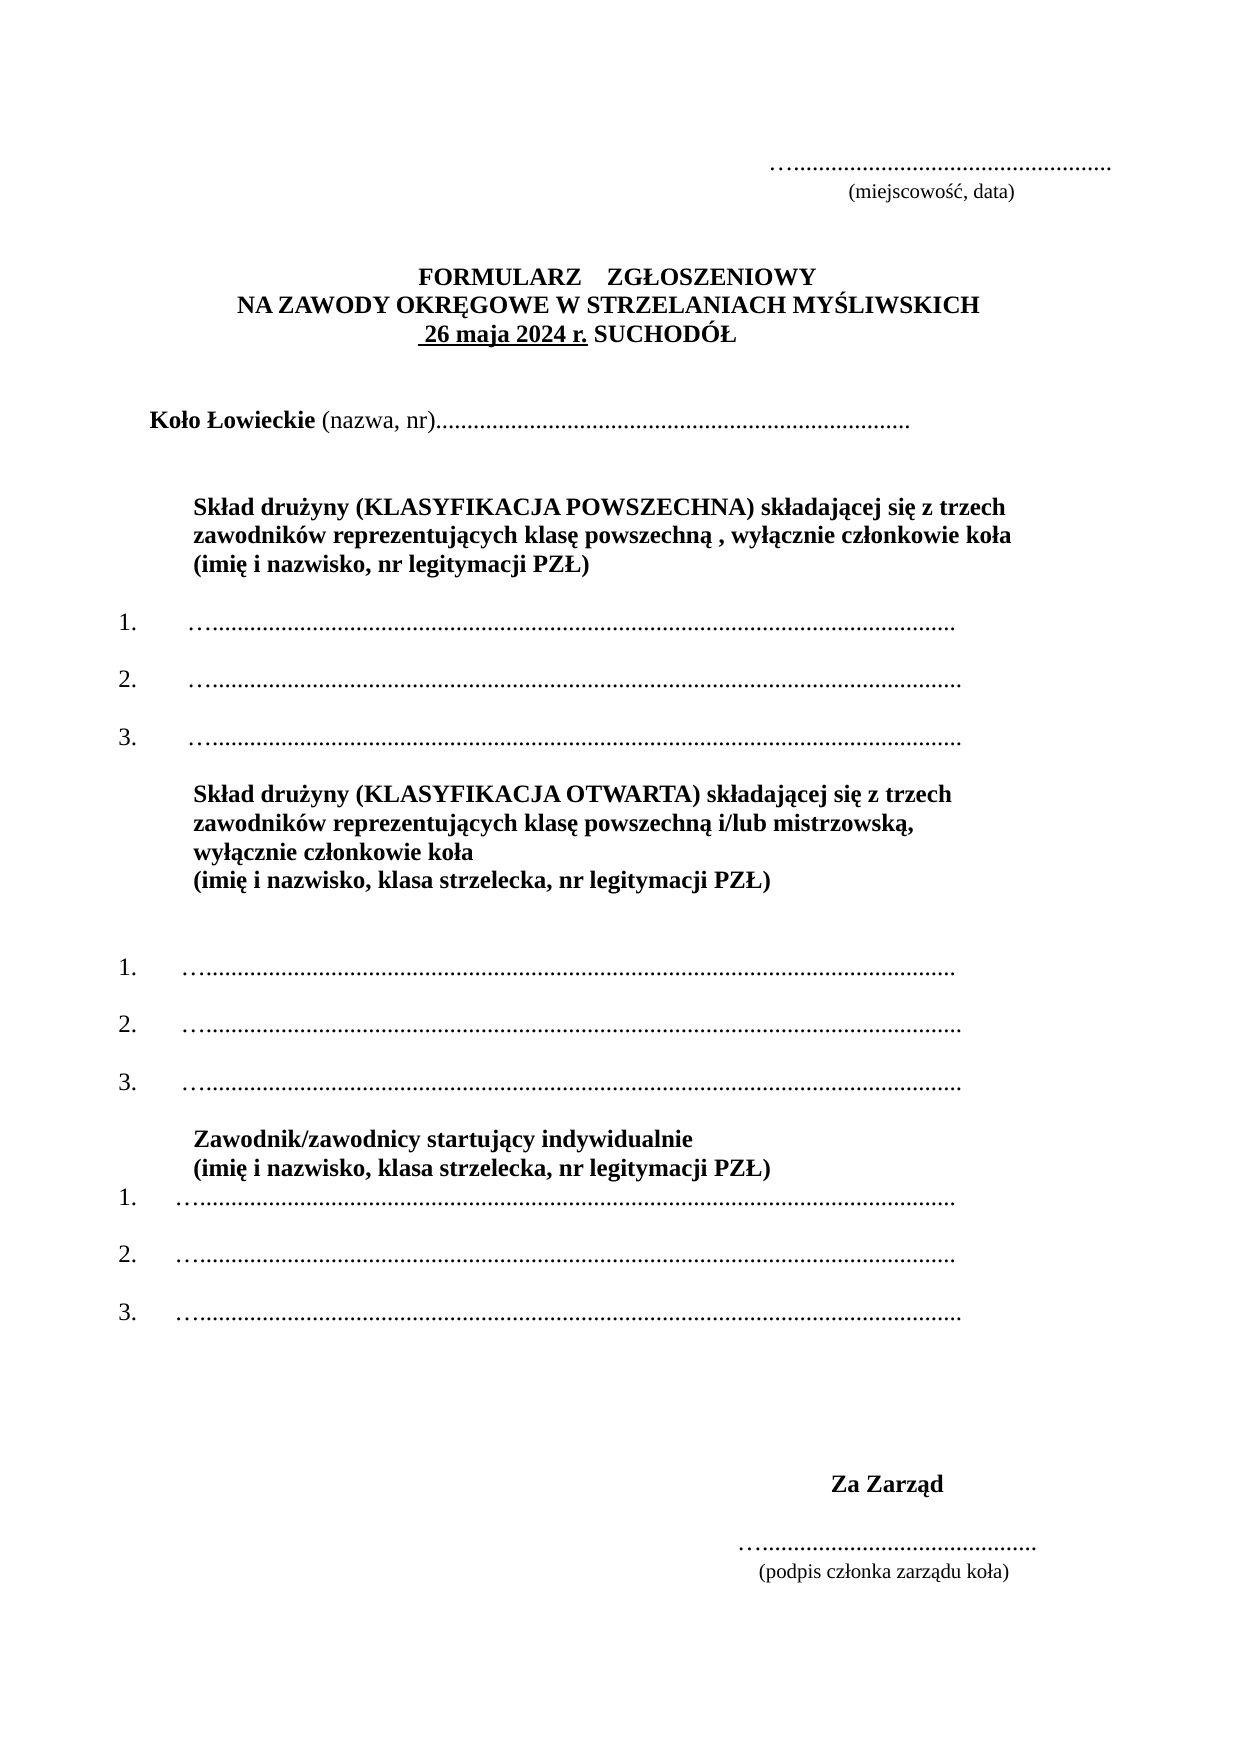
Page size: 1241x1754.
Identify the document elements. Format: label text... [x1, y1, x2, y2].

text 1. …........................................................................................................................ [118, 952, 1122, 981]
text 2. …........................................................................................................................ [118, 664, 1122, 693]
text 26 maja 2024 r. SUCHODÓŁ [118, 319, 1122, 348]
text Koło Łowieckie (nazwa, nr)............................................................................ [118, 406, 1122, 434]
text 1. …......................................................................................................................... [118, 1182, 1122, 1211]
text …............................................ [118, 1527, 1122, 1556]
list Skład drużyny (KLASYFIKACJA POWSZECHNA) składającej się z trzech zawodników reprezentujących klasę powszechną , wyłącznie członkowie koła [156, 492, 1122, 549]
list (imię i nazwisko, nr legitymacji PZŁ) [156, 549, 1122, 578]
text zawodników reprezentujących klasę powszechną i/lub mistrzowską, [118, 808, 1122, 837]
text …................................................... [118, 147, 1122, 176]
text (podpis członka zarządu koła) [118, 1556, 1122, 1584]
text 2. …......................................................................................................................... [118, 1009, 1122, 1038]
text (imię i nazwisko, klasa strzelecka, nr legitymacji PZŁ) [118, 866, 1122, 894]
text (miejscowość, data) [118, 176, 1122, 204]
text 3. ….......................................................................................................................... [118, 1297, 1122, 1326]
text Zawodnik/zawodnicy startujący indywidualnie [118, 1124, 1122, 1153]
text 3. …......................................................................................................................... [118, 1067, 1122, 1096]
text wyłącznie członkowie koła [118, 837, 1122, 866]
text FORMULARZ ZGŁOSZENIOWY [118, 262, 1122, 291]
text Za Zarząd [118, 1469, 1122, 1498]
text Skład drużyny (KLASYFIKACJA OTWARTA) składającej się z trzech [118, 779, 1122, 808]
text 1. …....................................................................................................................... [118, 607, 1122, 636]
text NA ZAWODY OKRĘGOWE W STRZELANIACH MYŚLIWSKICH [118, 291, 1122, 319]
text 2. …......................................................................................................................... [118, 1239, 1122, 1268]
text 3. …........................................................................................................................ [118, 722, 1122, 751]
text (imię i nazwisko, klasa strzelecka, nr legitymacji PZŁ) [118, 1153, 1122, 1182]
